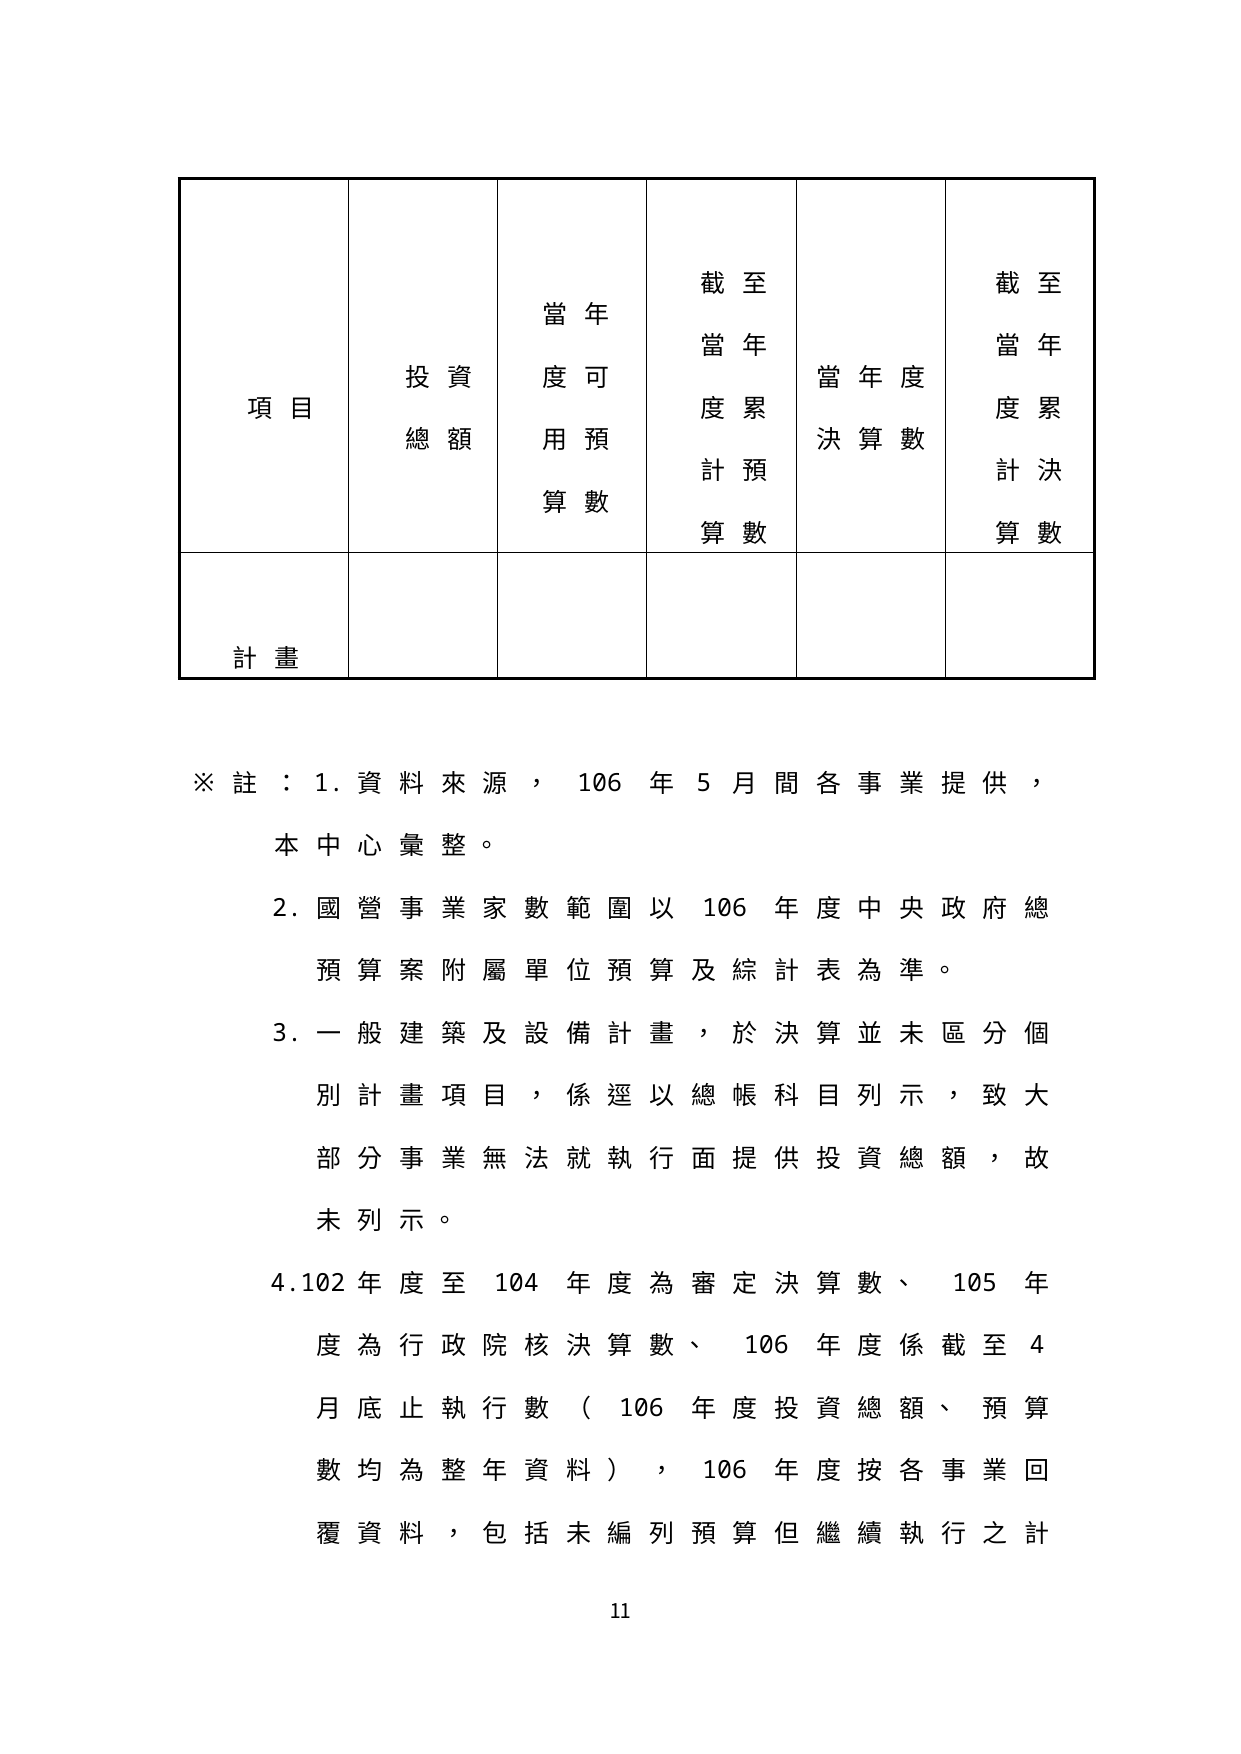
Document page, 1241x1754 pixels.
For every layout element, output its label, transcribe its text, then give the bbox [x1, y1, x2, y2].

table_header 當年度決算數 [797, 180, 945, 552]
table_cell [349, 553, 497, 677]
table_cell [647, 553, 796, 677]
table_header 截至當年度累計預算數 [647, 180, 796, 552]
table_header 項目 [181, 180, 348, 552]
table_header 當年度可用預算數 [498, 180, 646, 552]
text 4.102年度至104年度為審定決算數、105年度為行政院核決算數、106年度係截至4月底止執行數（106年度投資總額、預算數均為整年資料），106年度按各事業回覆資料，包括未編列預算但繼續執行之計 [244, 1240, 1058, 1552]
text 3.一般建築及設備計畫，於決算並未區分個別計畫項目，係逕以總帳科目列示，致大部分事業無法就執行面提供投資總額，故未列示。 [244, 990, 1058, 1240]
table_cell [797, 553, 945, 677]
text ※註：1.資料來源，106年5月間各事業提供，本中心彙整。 [170, 740, 1058, 865]
table_cell [946, 553, 1093, 677]
table_header 投資總額 [349, 180, 497, 552]
table_header 截至當年度累計決算數 [946, 180, 1093, 552]
table_cell [498, 553, 646, 677]
table_cell 計畫 [181, 553, 348, 677]
text 2.國營事業家數範圍以106年度中央政府總預算案附屬單位預算及綜計表為準。 [244, 865, 1058, 990]
